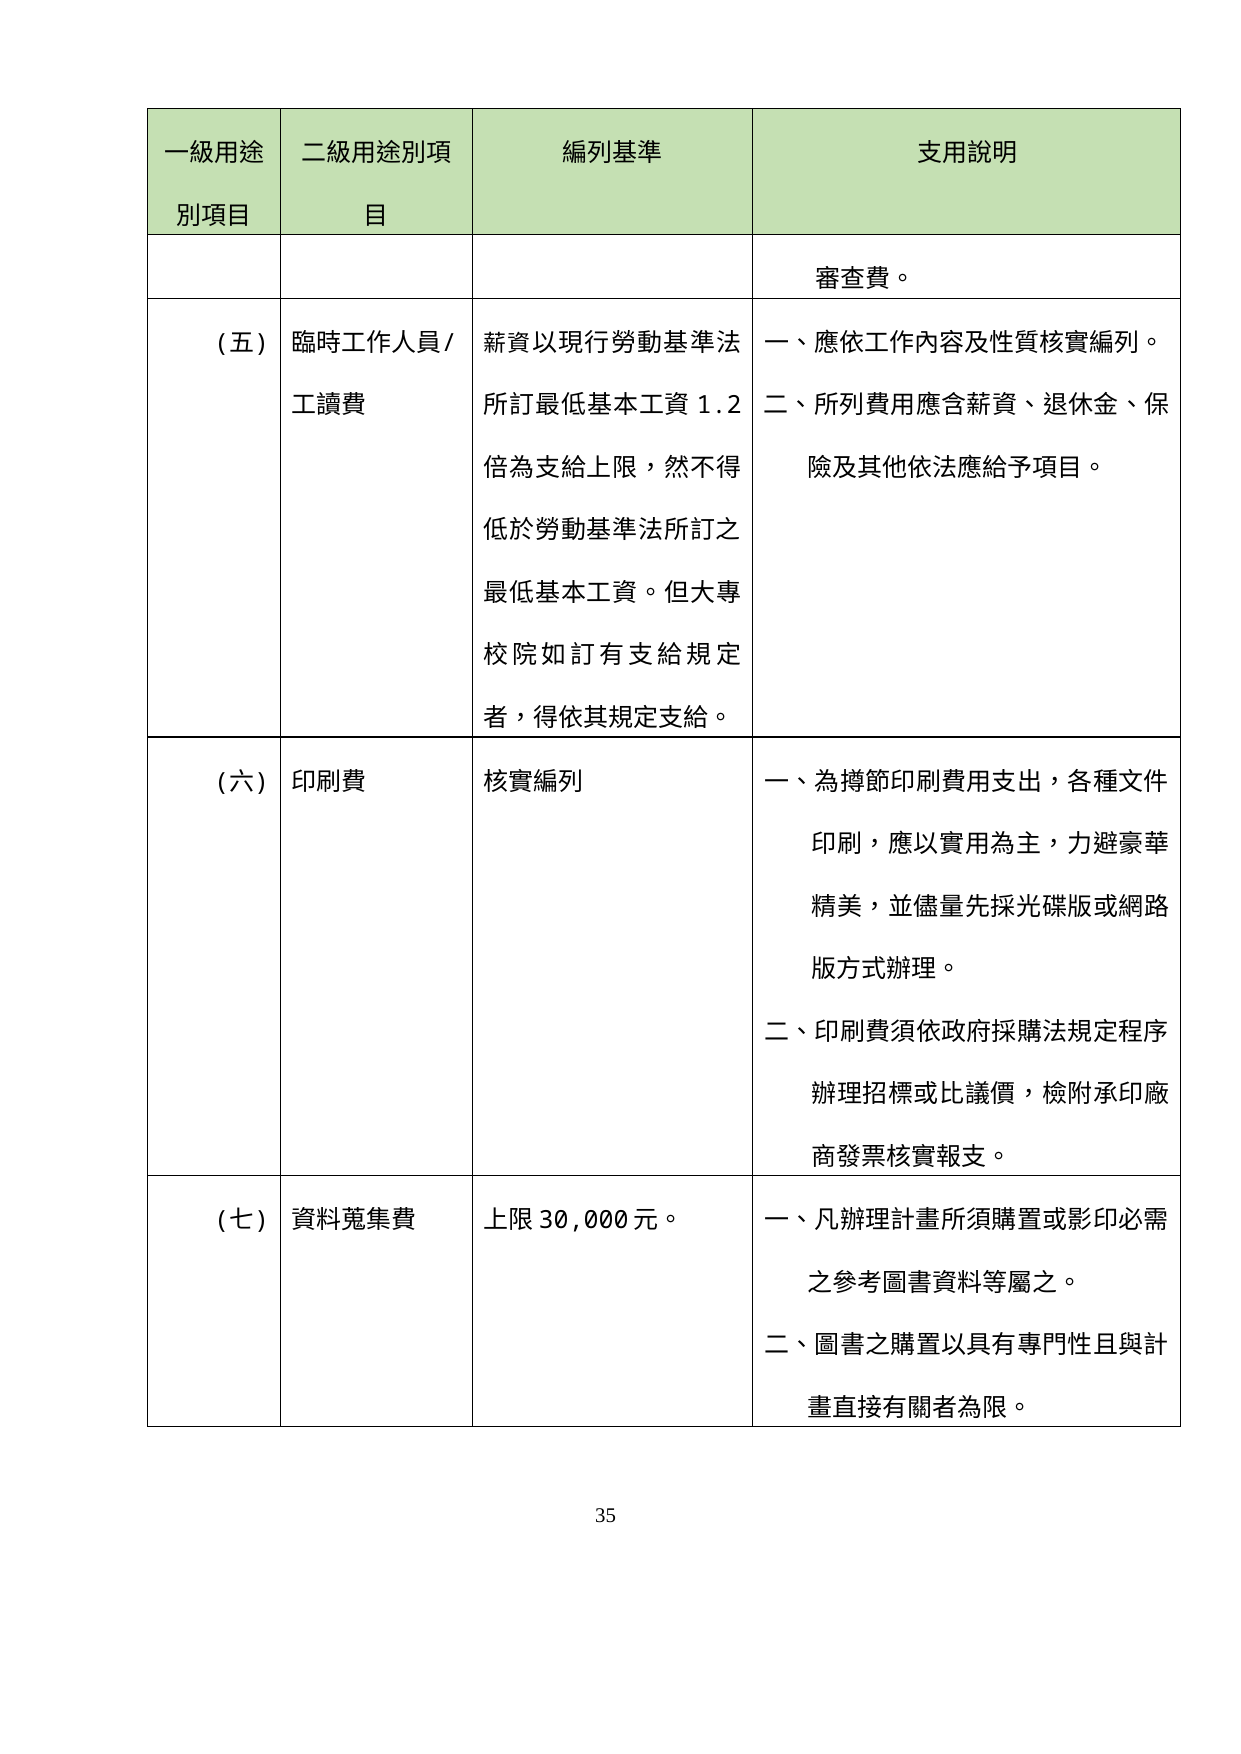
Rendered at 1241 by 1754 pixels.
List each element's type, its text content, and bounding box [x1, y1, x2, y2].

table_cell [281, 235, 472, 298]
table_cell 臨時工作人員/工讀費 [281, 299, 472, 736]
table_cell 審查費。 [753, 235, 1180, 298]
table_cell 一、為撙節印刷費用支出，各種文件印刷，應以實用為主，力避豪華精美，並儘量先採光碟版或網路版方式辦理。 二、印刷費須依政府採購法規定程序辦理招標或比議價，檢附承印廠商發票核實報支。 [753, 738, 1180, 1175]
table_cell (六) [148, 738, 280, 1175]
table_header 支用說明 [753, 109, 1180, 234]
table_header 一級用途別項目 [148, 109, 280, 234]
table_cell 上限30,000元。 [473, 1176, 752, 1426]
table_cell 一、應依工作內容及性質核實編列。 二、所列費用應含薪資、退休金、保險及其他依法應給予項目。 [753, 299, 1180, 736]
table_header 編列基準 [473, 109, 752, 234]
table_cell 薪資以現行勞動基準法所訂最低基本工資1.2倍為支給上限，然不得低於勞動基準法所訂之最低基本工資。但大專校院如訂有支給規定者，得依其規定支給。 [473, 299, 752, 736]
table_cell (五) [148, 299, 280, 736]
table_cell (七) [148, 1176, 280, 1426]
table_header 二級用途別項目 [281, 109, 472, 234]
table_cell 印刷費 [281, 738, 472, 1175]
table_cell [473, 235, 752, 298]
table_cell 核實編列 [473, 738, 752, 1175]
table_cell [148, 235, 280, 298]
table_cell 一、凡辦理計畫所須購置或影印必需之參考圖書資料等屬之。 二、圖書之購置以具有專門性且與計畫直接有關者為限。 [753, 1176, 1180, 1426]
table_cell 資料蒐集費 [281, 1176, 472, 1426]
